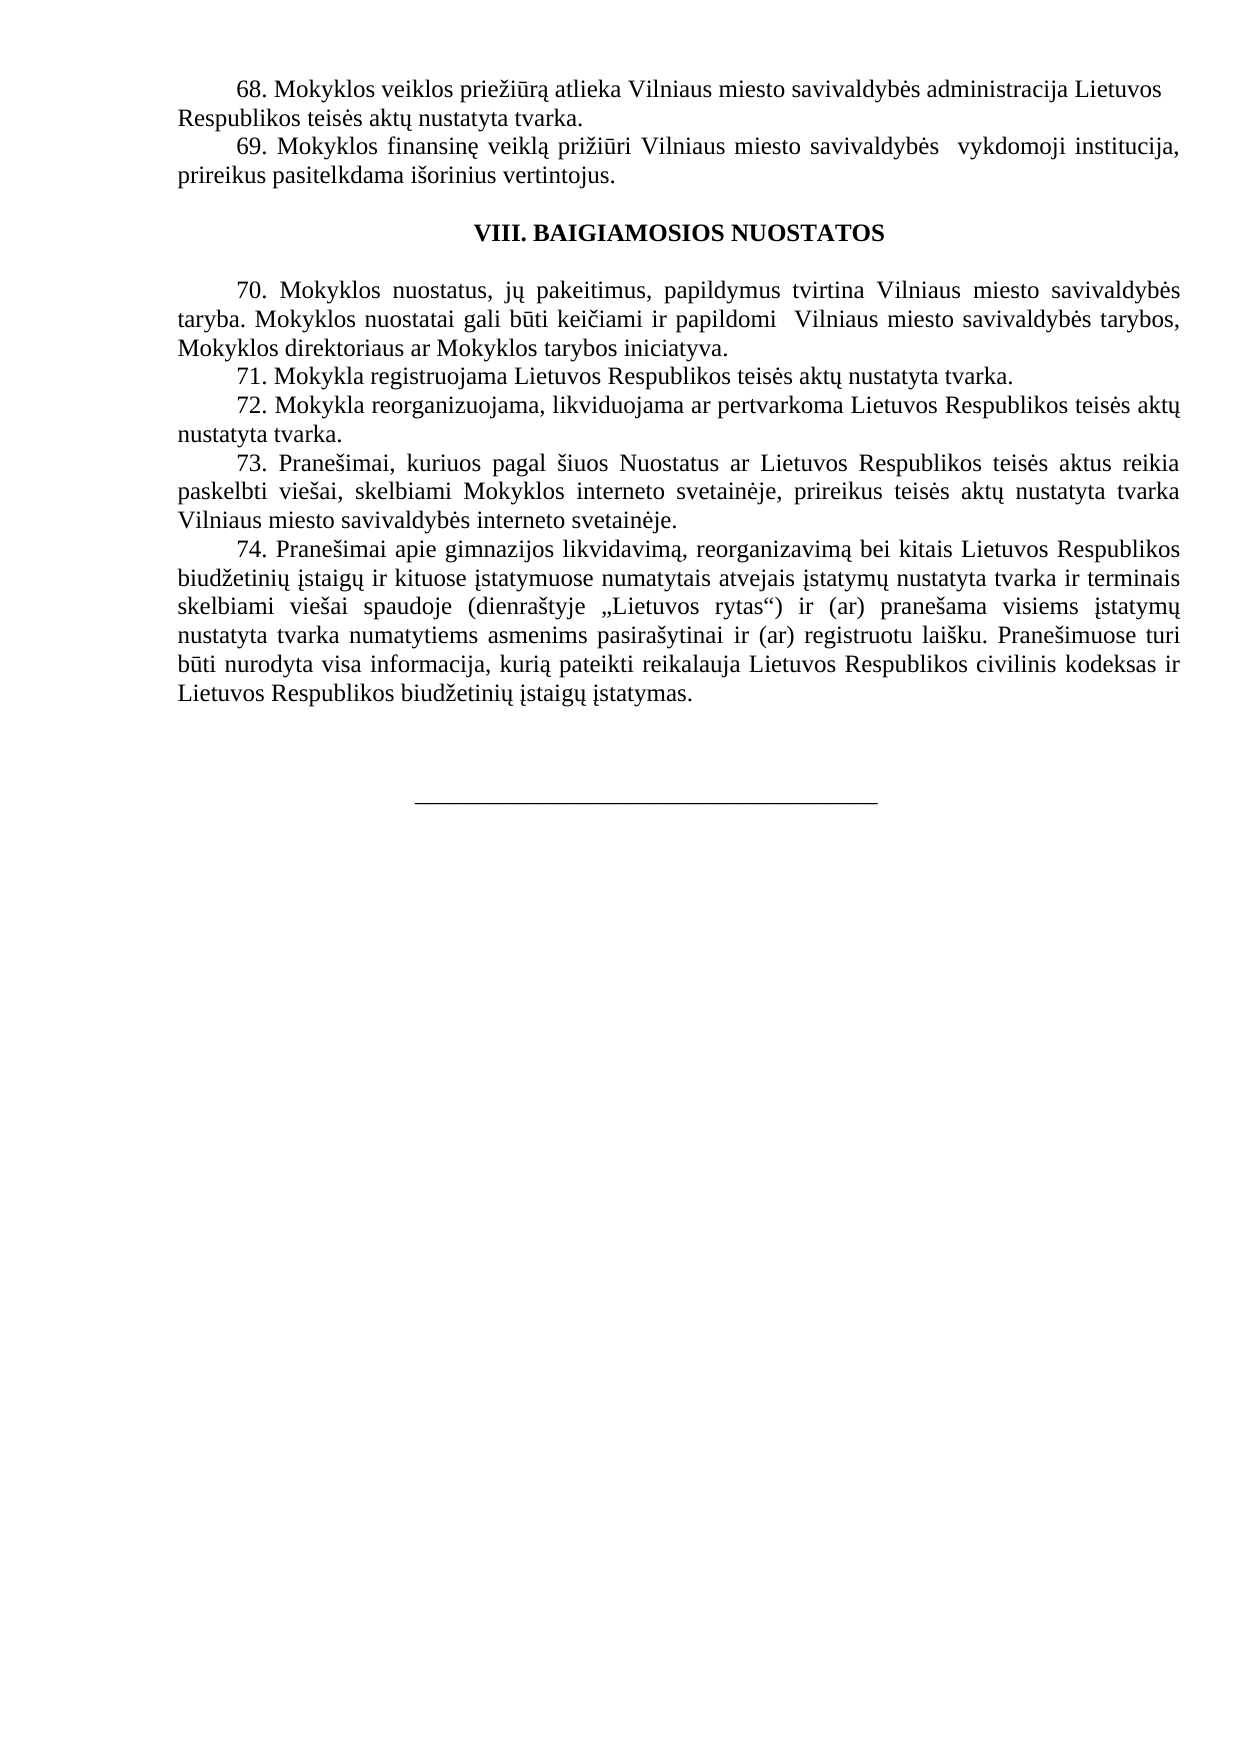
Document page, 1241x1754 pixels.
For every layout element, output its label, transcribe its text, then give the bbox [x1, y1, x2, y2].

text _____________________________________ [177, 778, 1181, 807]
text 69. Mokyklos finansinę veiklą prižiūri Vilniaus miesto savivaldybės vykdomoji institucija, prireikus pasitelkdama išorinius vertintojus. [177, 131, 1181, 189]
text 68. Mokyklos veiklos priežiūrą atlieka Vilniaus miesto savivaldybės administracija Lietuvos Respublikos teisės aktų nustatyta tvarka. [177, 74, 1181, 131]
text 71. Mokykla registruojama Lietuvos Respublikos teisės aktų nustatyta tvarka. [177, 361, 1181, 390]
text 72. Mokykla reorganizuojama, likviduojama ar pertvarkoma Lietuvos Respublikos teisės aktų nustatyta tvarka. [177, 390, 1181, 448]
text 73. Pranešimai, kuriuos pagal šiuos Nuostatus ar Lietuvos Respublikos teisės aktus reikia paskelbti viešai, skelbiami Mokyklos interneto svetainėje, prireikus teisės aktų nustatyta tvarka Vilniaus miesto savivaldybės interneto svetainėje. [177, 448, 1181, 534]
text 74. Pranešimai apie gimnazijos likvidavimą, reorganizavimą bei kitais Lietuvos Respublikos biudžetinių įstaigų ir kituose įstatymuose numatytais atvejais įstatymų nustatyta tvarka ir terminais skelbiami viešai spaudoje (dienraštyje „Lietuvos rytas“) ir (ar) pranešama visiems įstatymų nustatyta tvarka numatytiems asmenims pasirašytinai ir (ar) registruotu laišku. Pranešimuose turi būti nurodyta visa informacija, kurią pateikti reikalauja Lietuvos Respublikos civilinis kodeksas ir Lietuvos Respublikos biudžetinių įstaigų įstatymas. [177, 534, 1181, 706]
text VIII. BAIGIAMOSIOS NUOSTATOS [177, 218, 1181, 246]
text 70. Mokyklos nuostatus, jų pakeitimus, papildymus tvirtina Vilniaus miesto savivaldybės taryba. Mokyklos nuostatai gali būti keičiami ir papildomi Vilniaus miesto savivaldybės tarybos, Mokyklos direktoriaus ar Mokyklos tarybos iniciatyva. [177, 275, 1181, 361]
